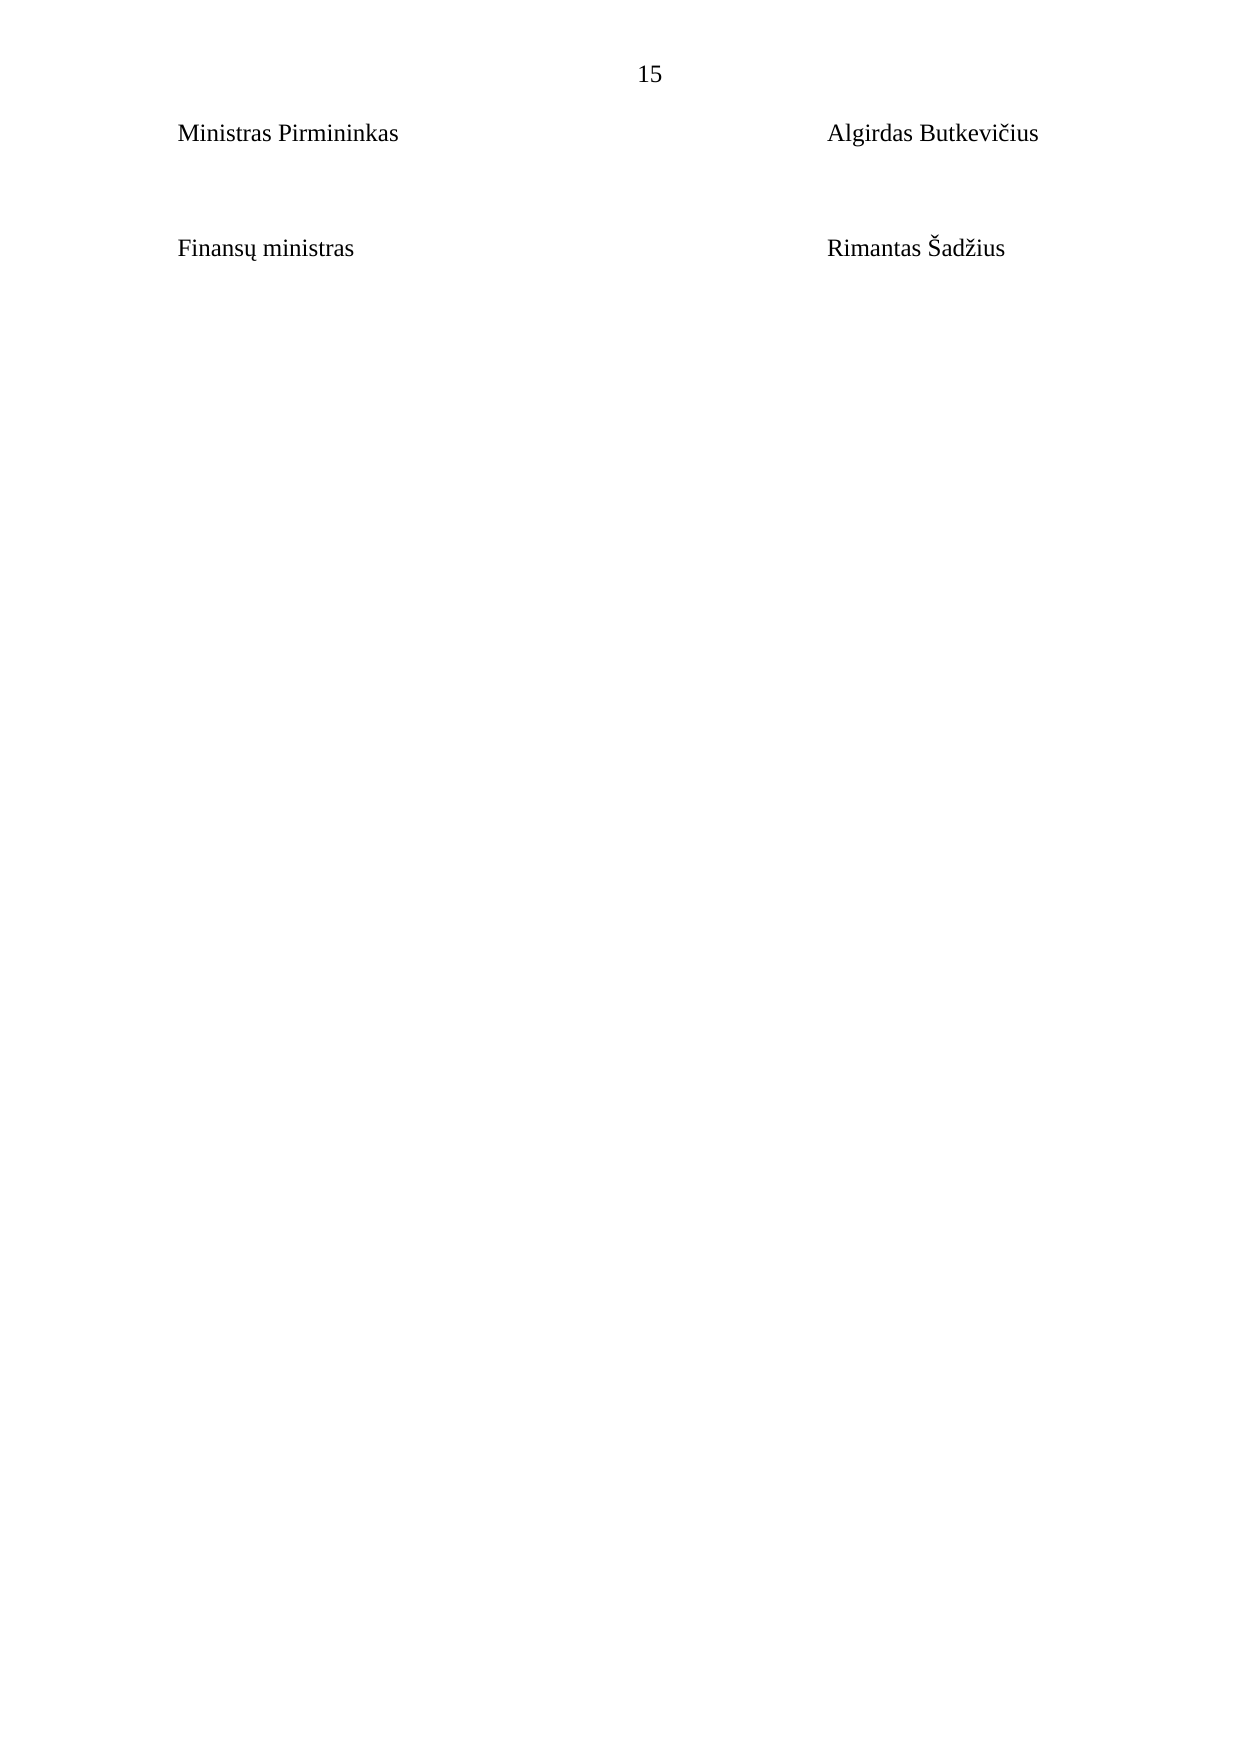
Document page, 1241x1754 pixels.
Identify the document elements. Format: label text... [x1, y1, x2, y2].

text Ministras Pirmininkas Algirdas Butkevičius [177, 118, 1122, 147]
text Finansų ministras Rimantas Šadžius [177, 233, 1122, 262]
